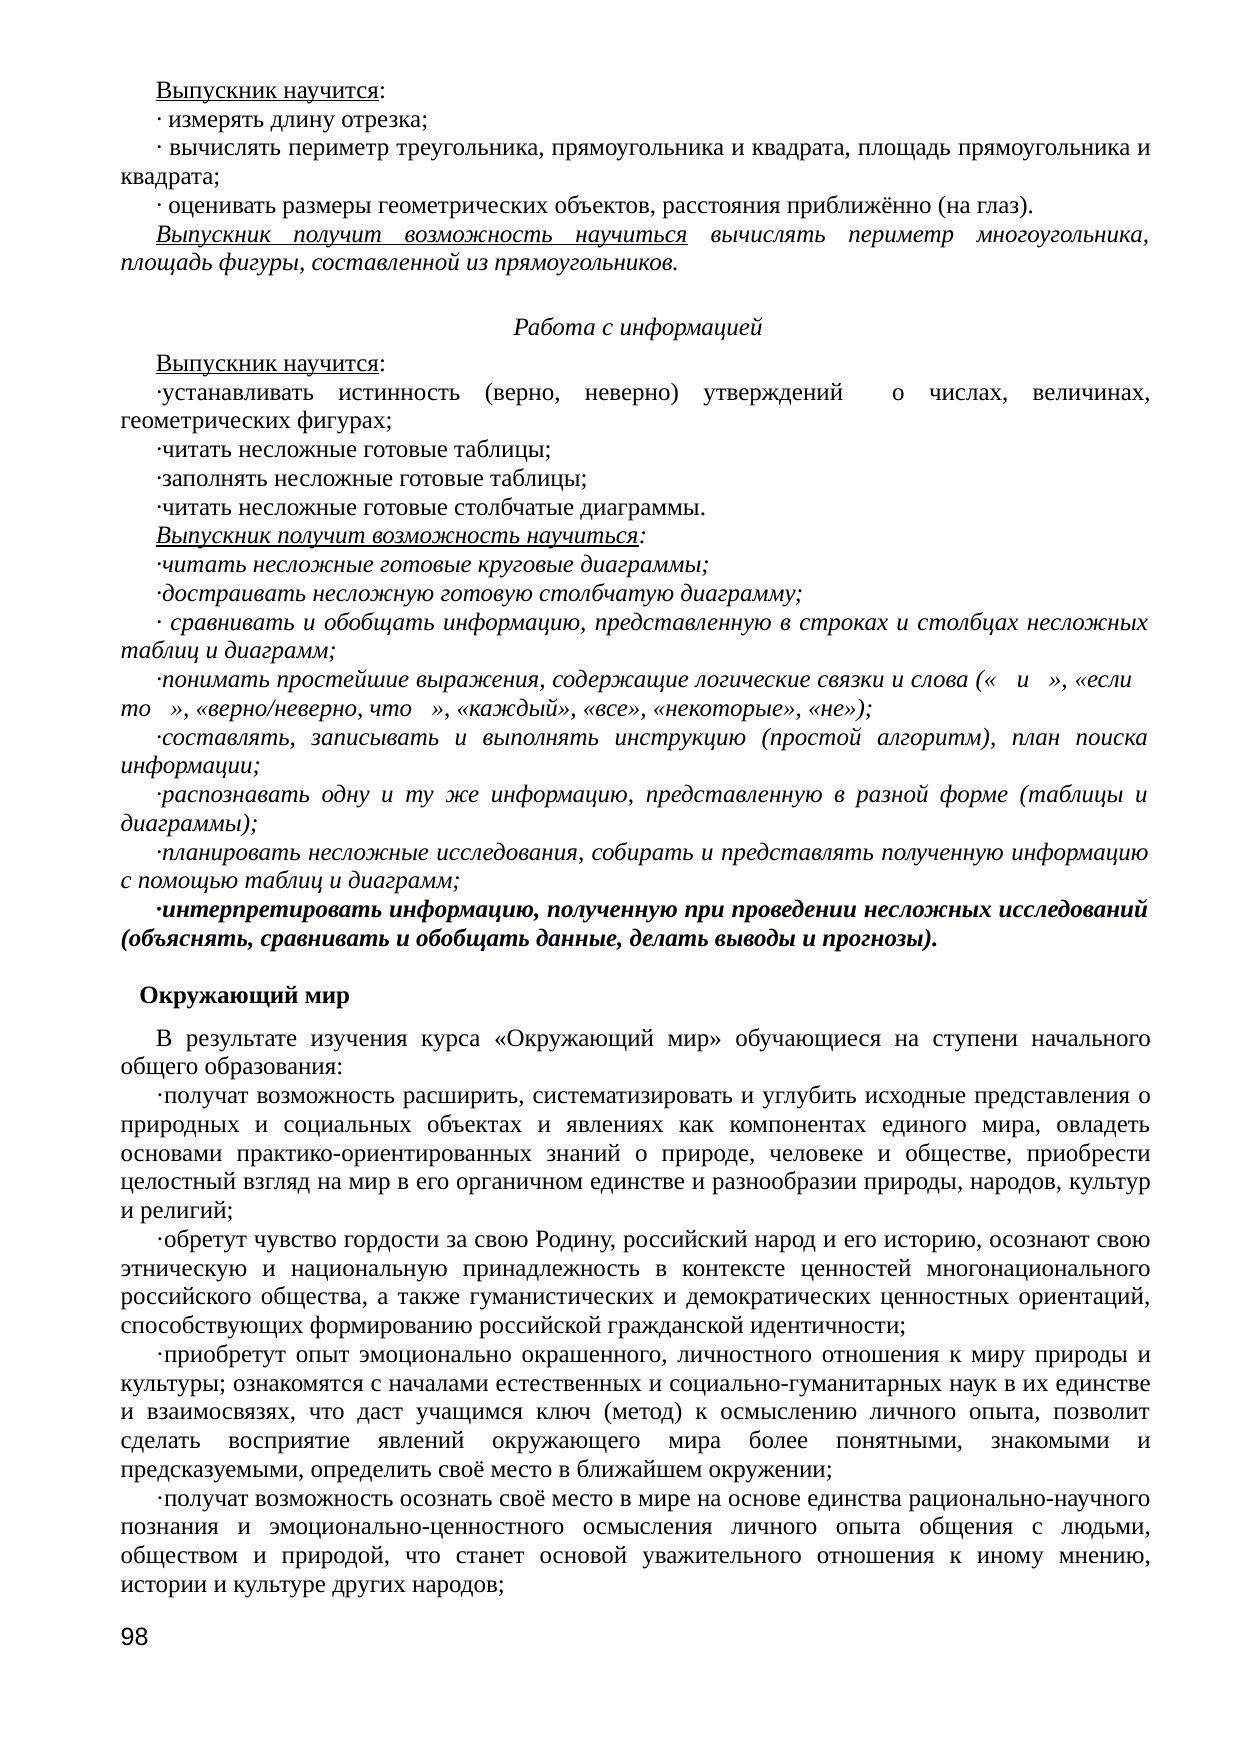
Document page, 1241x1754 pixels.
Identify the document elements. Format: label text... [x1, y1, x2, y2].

text Выпускник научится: [120, 75, 1152, 104]
text ·достраивать несложную готовую столбчатую диаграмму; [120, 578, 1152, 607]
text ·интерпретировать информацию, полученную при проведении несложных исследований (объяснять, сравнивать и обобщать данные, делать выводы и прогнозы). [120, 894, 1152, 952]
text В результате изучения курса «Окружающий мир» обучающиеся на ступени начального общего образования: [120, 1023, 1152, 1080]
text ·распознавать одну и ту же информацию, представленную в разной форме (таблицы и диаграммы); [120, 779, 1152, 837]
text · вычислять периметр треугольника, прямоугольника и квадрата, площадь прямоугольника и квадрата; [120, 132, 1152, 190]
text ·планировать несложные исследования, собирать и представлять полученную информацию с помощью таблиц и диаграмм; [120, 837, 1152, 894]
text ·получат возможность расширить, систематизировать и углубить исходные представления о природных и социальных объектах и явлениях как компонентах единого мира, овладеть основами практико-ориентированных знаний о природе, человеке и обществе, приобрести целостный взгляд на мир в его органичном единстве и разнообразии природы, народов, культур и религий; [120, 1080, 1152, 1224]
text ·понимать простейшие выражения, содержащие логические связки и слова («и», «если то», «верно/неверно, что», «каждый», «все», «некоторые», «не»); [120, 664, 1152, 722]
text ·получат возможность осознать своё место в мире на основе единства рационально-научного познания и эмоционально-ценностного осмысления личного опыта общения с людьми, обществом и природой, что станет основой уважительного отношения к иному мнению, истории и культуре других народов; [120, 1483, 1152, 1598]
text ·обретут чувство гордости за свою Родину, российский народ и его историю, осознают свою этническую и национальную принадлежность в контексте ценностей многонационального российского общества, а также гуманистических и демократических ценностных ориентаций, способствующих формированию российской гражданской идентичности; [120, 1224, 1152, 1339]
text · измерять длину отрезка; [120, 104, 1152, 132]
text Выпускник получит возможность научиться вычислять периметр многоугольника, площадь фигуры, составленной из прямоугольников. [120, 219, 1152, 276]
text ·читать несложные готовые столбчатые диаграммы. [120, 492, 1152, 520]
text · сравнивать и обобщать информацию, представленную в строках и столбцах несложных таблиц и диаграмм; [120, 607, 1152, 664]
text Работа с информацией [120, 312, 1152, 341]
text Выпускник научится: [120, 348, 1152, 377]
text ·заполнять несложные готовые таблицы; [120, 463, 1152, 492]
text ·читать несложные готовые таблицы; [120, 434, 1152, 463]
text Выпускник получит возможность научиться: [120, 520, 1152, 549]
text · оценивать размеры геометрических объектов, расстояния приближённо (на глаз). [120, 190, 1152, 219]
text ·устанавливать истинность (верно, неверно) утверждений о числах, величинах, геометрических фигурах; [120, 377, 1152, 434]
text ·составлять, записывать и выполнять инструкцию (простой алгоритм), план поиска информации; [120, 722, 1152, 779]
text Окружающий мир [120, 980, 1152, 1009]
text ·читать несложные готовые круговые диаграммы; [120, 549, 1152, 578]
text ·приобретут опыт эмоционально окрашенного, личностного отношения к миру природы и культуры; ознакомятся с началами естественных и социально-гуманитарных наук в их единстве и взаимосвязях, что даст учащимся ключ (метод) к осмыслению личного опыта, позволит сделать восприятие явлений окружающего мира более понятными, знакомыми и предсказуемыми, определить своё место в ближайшем окружении; [120, 1339, 1152, 1483]
